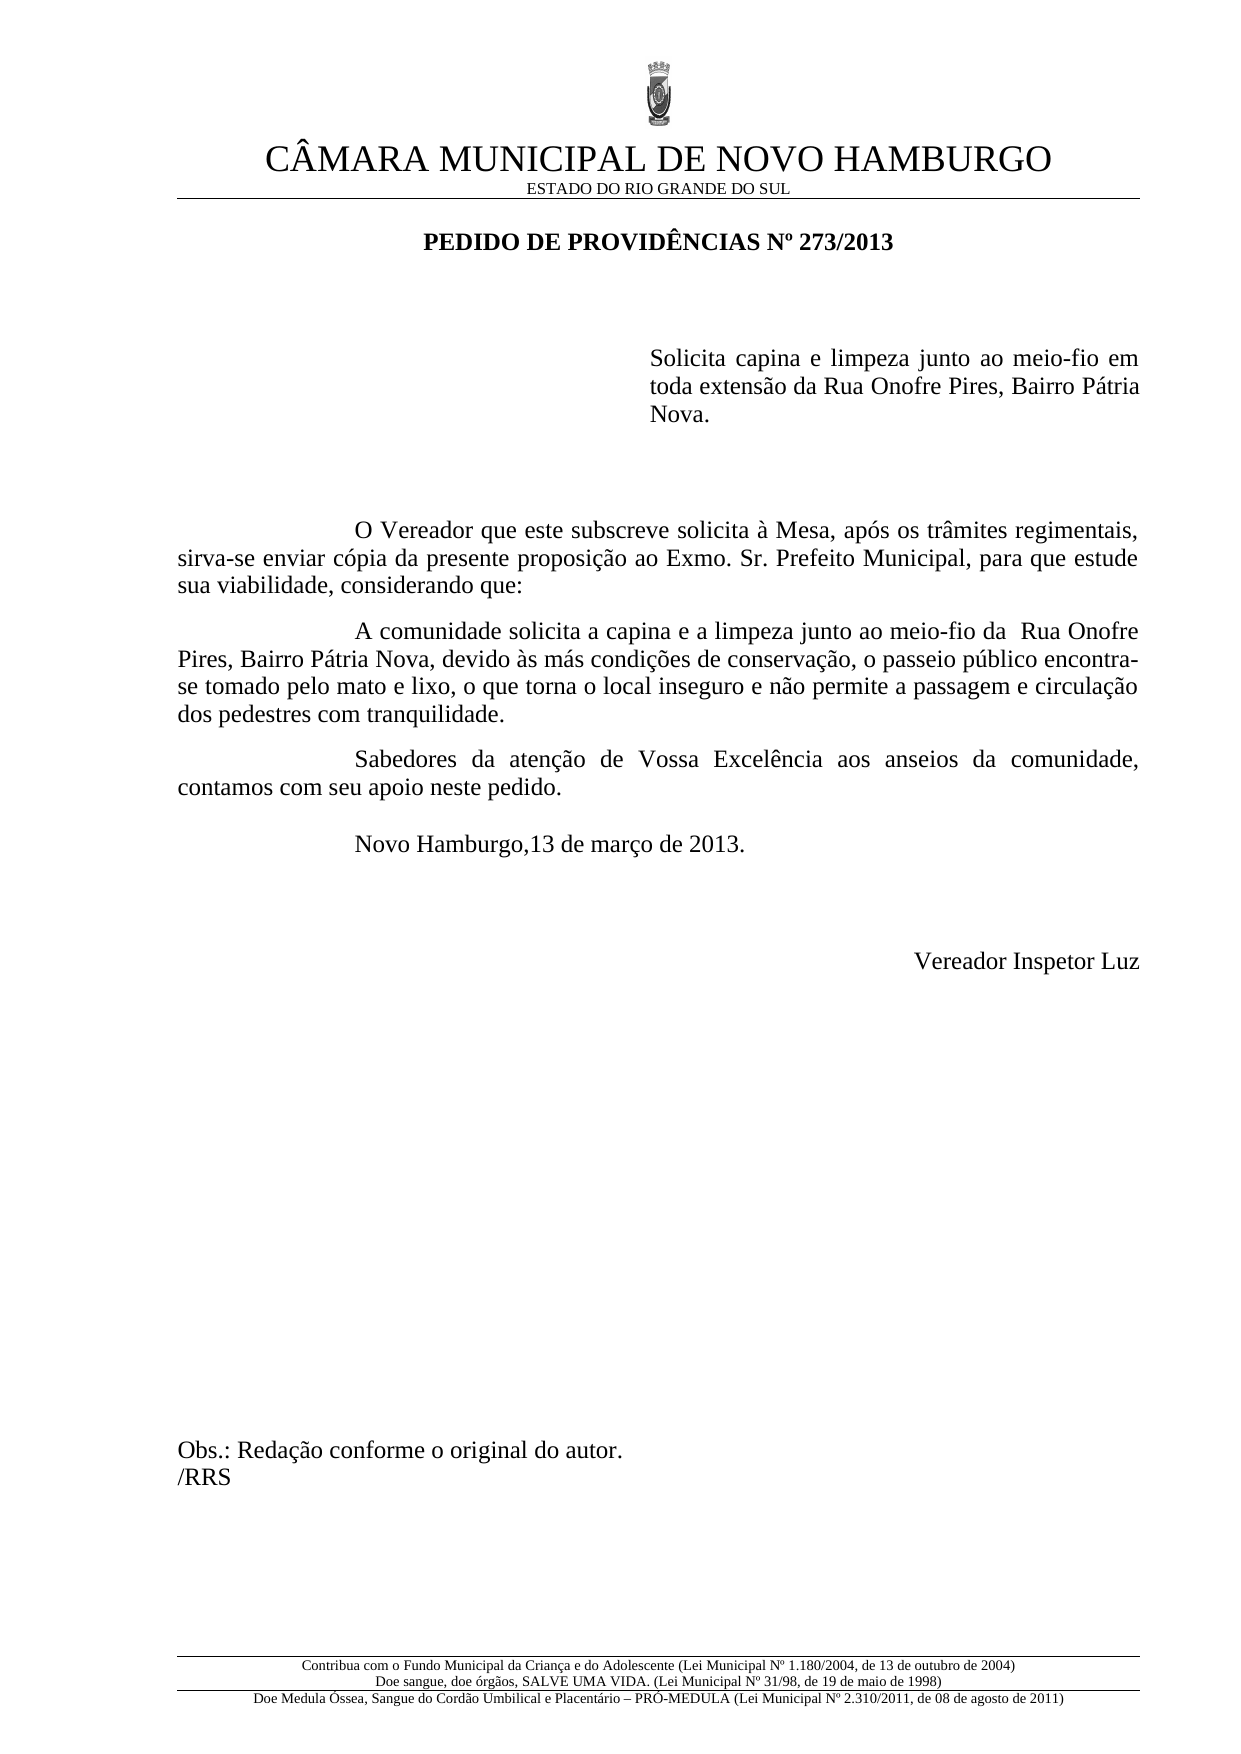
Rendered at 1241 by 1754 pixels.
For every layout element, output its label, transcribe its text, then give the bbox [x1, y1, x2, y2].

text PEDIDO DE PROVIDÊNCIAS Nº 273/2013 [177, 228, 1140, 256]
text Solicita capina e limpeza junto ao meio-fio em toda extensão da Rua Onofre Pires, Bairro Pátria Nova. [649, 344, 1140, 428]
text Vereador Inspetor Luz [649, 947, 1140, 974]
text /RRS [177, 1463, 1140, 1491]
text Novo Hamburgo,13 de março de 2013. [177, 831, 1140, 858]
text Sabedores da atenção de Vossa Excelência aos anseios da comunidade, contamos com seu apoio neste pedido. [177, 746, 1140, 801]
text Obs.: Redação conforme o original do autor. [177, 1436, 1140, 1463]
text O Vereador que este subscreve solicita à Mesa, após os trâmites regimentais, sirva-se enviar cópia da presente proposição ao Exmo. Sr. Prefeito Municipal, para que estude sua viabilidade, considerando que: [177, 516, 1140, 599]
text A comunidade solicita a capina e a limpeza junto ao meio-fio da Rua Onofre Pires, Bairro Pátria Nova, devido às más condições de conservação, o passeio público encontra-se tomado pelo mato e lixo, o que torna o local inseguro e não permite a passagem e circulação dos pedestres com tranquilidade. [177, 617, 1140, 728]
